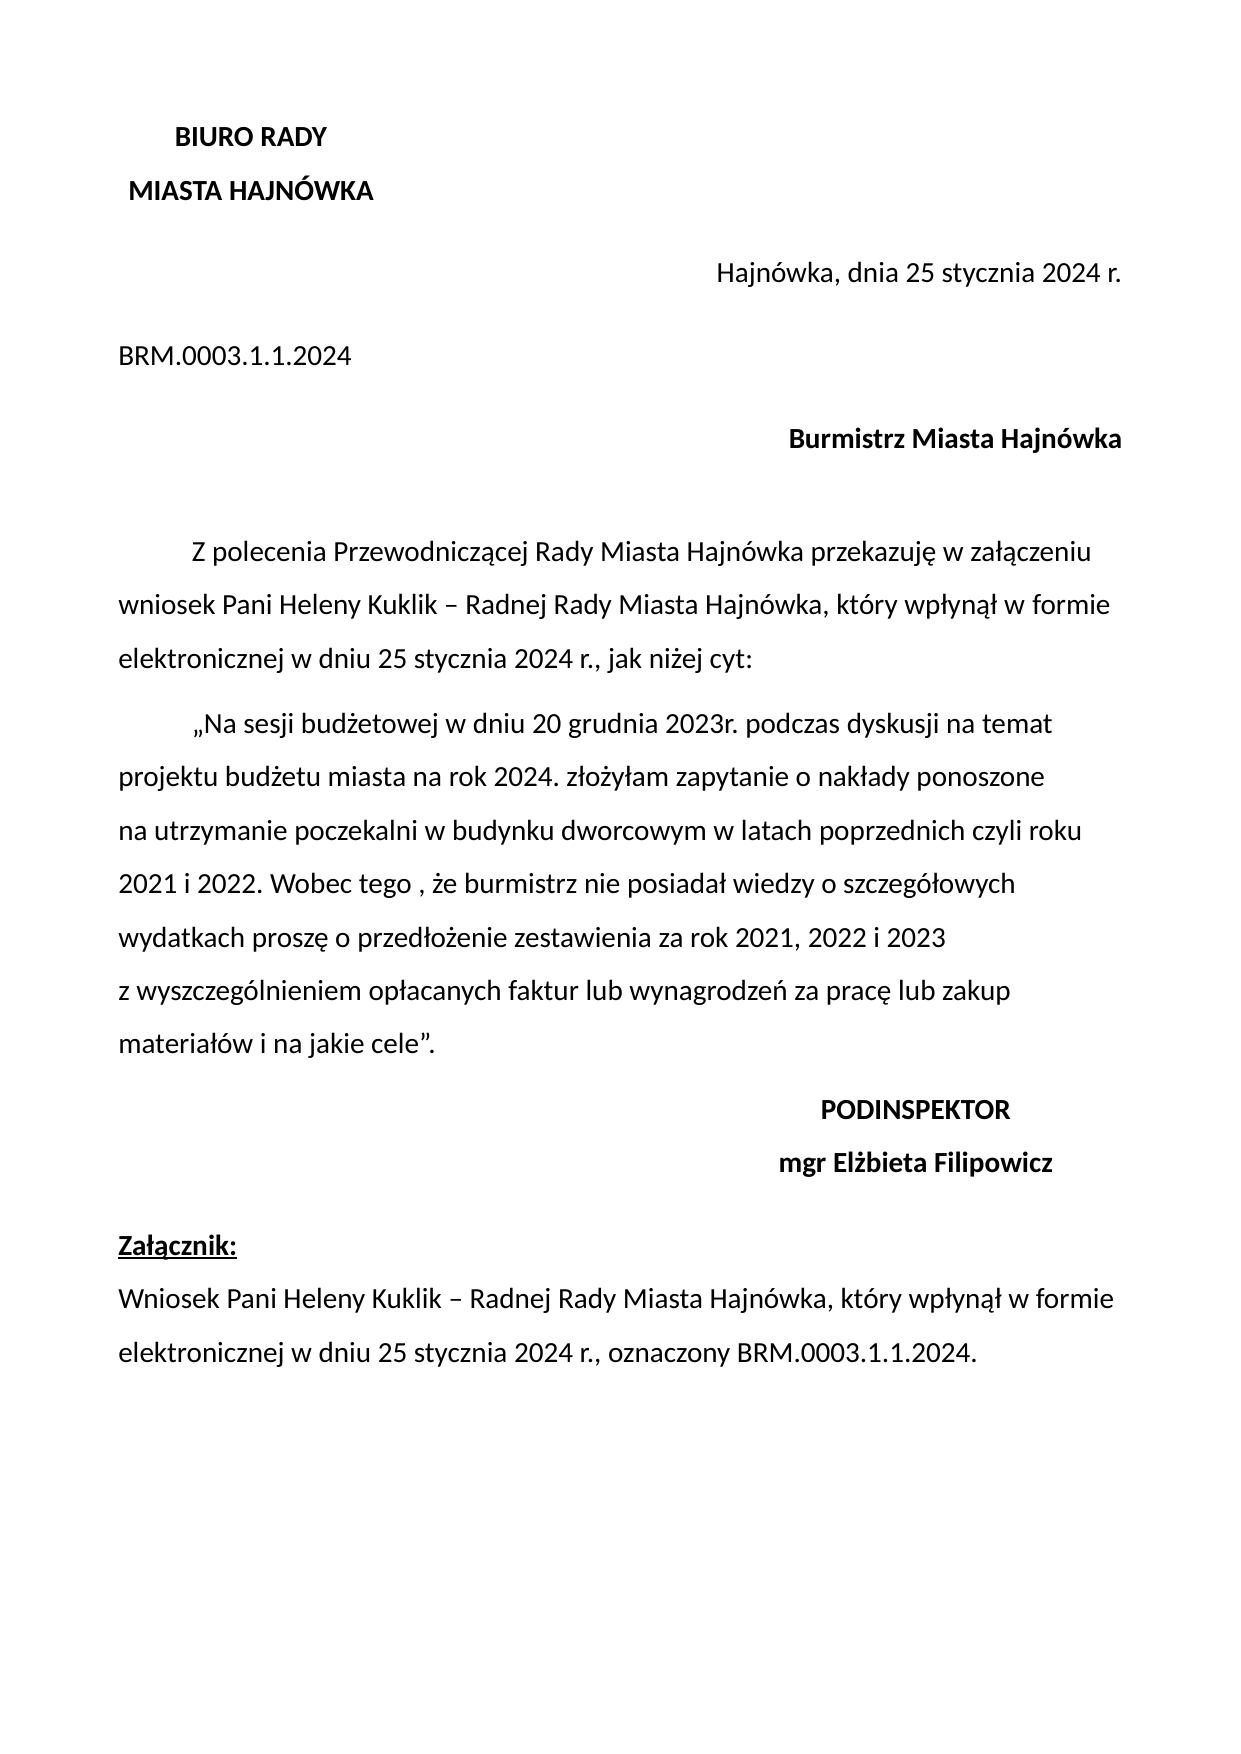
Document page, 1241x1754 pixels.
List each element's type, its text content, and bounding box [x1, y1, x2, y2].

text mgr Elżbieta Filipowicz [709, 1144, 1122, 1180]
text PODINSPEKTOR [709, 1091, 1122, 1126]
text Wniosek Pani Heleny Kuklik – Radnej Rady Miasta Hajnówka, który wpłynął w formie elektronicznej w dniu 25 stycznia 2024 r., oznaczony BRM.0003.1.1.2024. [118, 1281, 1122, 1369]
text Z polecenia Przewodniczącej Rady Miasta Hajnówka przekazuję w załączeniu wniosek Pani Heleny Kuklik – Radnej Rady Miasta Hajnówka, który wpłynął w formie elektronicznej w dniu 25 stycznia 2024 r., jak niżej cyt: [118, 533, 1122, 675]
text Załącznik: [118, 1227, 1122, 1263]
text Burmistrz Miasta Hajnówka [118, 420, 1122, 456]
text BIURO RADY MIASTA HAJNÓWKA [0, 118, 1122, 207]
text BRM.0003.1.1.2024 [118, 337, 1122, 373]
text „Na sesji budżetowej w dniu 20 grudnia 2023r. podczas dyskusji na temat projektu budżetu miasta na rok 2024. złożyłam zapytanie o nakłady ponoszone na utrzymanie poczekalni w budynku dworcowym w latach poprzednich czyli roku 2021 i 2022. Wobec tego , że burmistrz nie posiadał wiedzy o szczegółowych wydatkach proszę o przedłożenie zestawienia za rok 2021, 2022 i 2023 z wyszczególnieniem opłacanych faktur lub wynagrodzeń za pracę lub zakup materiałów i na jakie cele”. [118, 705, 1122, 1061]
text Hajnówka, dnia 25 stycznia 2024 r. [118, 254, 1122, 290]
